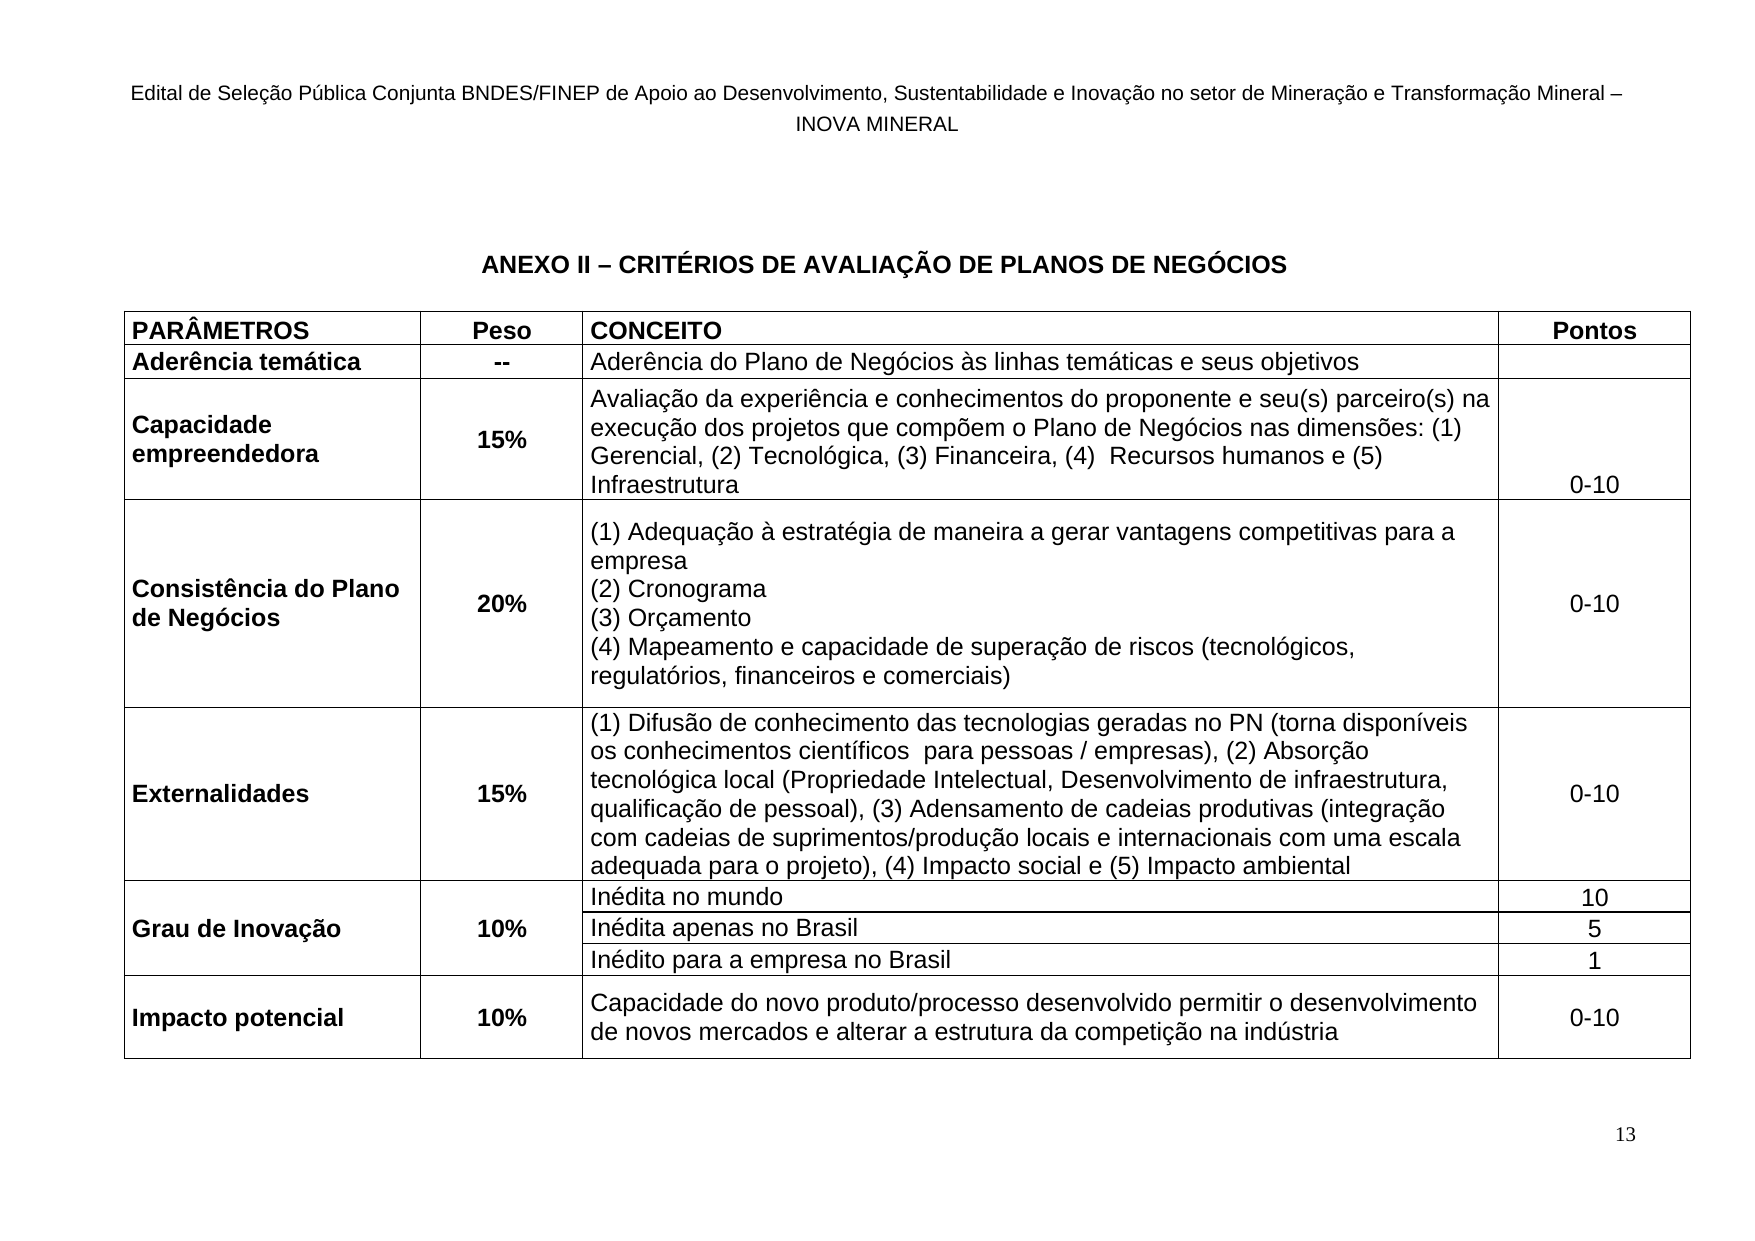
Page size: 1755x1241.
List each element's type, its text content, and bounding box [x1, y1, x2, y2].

table_cell -- [421, 345, 582, 378]
table_cell Impacto potencial [125, 976, 420, 1058]
table_cell (1) Adequação à estratégia de maneira a gerar vantagens competitivas para a empresa (2) Cronograma (3) Orçamento (4) Mapeamento e capacidade de superação de riscos (tecnológicos, regulatórios, financeiros e comerciais) [583, 500, 1498, 707]
table_cell Inédito para a empresa no Brasil [583, 944, 1498, 975]
table_cell 0-10 [1499, 379, 1690, 499]
table_cell 15% [421, 708, 582, 880]
table_cell [1499, 345, 1690, 378]
table_cell 0-10 [1499, 500, 1690, 707]
table_header Peso [421, 312, 582, 344]
table_cell 0-10 [1499, 976, 1690, 1058]
table_cell 1 [1499, 944, 1690, 975]
table_cell 10% [421, 881, 582, 975]
table_cell 20% [421, 500, 582, 707]
table_cell Capacidade do novo produto/processo desenvolvido permitir o desenvolvimento de novos mercados e alterar a estrutura da competição na indústria [583, 976, 1498, 1058]
table_cell Consistência do Plano de Negócios [125, 500, 420, 707]
table_cell 5 [1499, 913, 1690, 943]
table_cell Capacidade empreendedora [125, 379, 420, 499]
table_cell Grau de Inovação [125, 881, 420, 975]
table_cell 10 [1499, 881, 1690, 911]
table_cell 10% [421, 976, 582, 1058]
table_cell 0-10 [1499, 708, 1690, 880]
table_cell Externalidades [125, 708, 420, 880]
table_cell Inédita apenas no Brasil [583, 913, 1498, 943]
table_header CONCEITO [583, 312, 1498, 344]
table_header PARÂMETROS [125, 312, 420, 344]
table_cell 15% [421, 379, 582, 499]
table_cell Aderência temática [125, 345, 420, 378]
table_cell Avaliação da experiência e conhecimentos do proponente e seu(s) parceiro(s) na execução dos projetos que compõem o Plano de Negócios nas dimensões: (1) Gerencial, (2) Tecnológica, (3) Financeira, (4) Recursos humanos e (5) Infraestrutura [583, 379, 1498, 499]
table_cell (1) Difusão de conhecimento das tecnologias geradas no PN (torna disponíveis os conhecimentos científicos para pessoas / empresas), (2) Absorção tecnológica local (Propriedade Intelectual, Desenvolvimento de infraestrutura, qualificação de pessoal), (3) Adensamento de cadeias produtivas (integração com cadeias de suprimentos/produção locais e internacionais com uma escala adequada para o projeto), (4) Impacto social e (5) Impacto ambiental [583, 708, 1498, 880]
text ANEXO II – CRITÉRIOS DE AVALIAÇÃO DE PLANOS DE NEGÓCIOS [133, 248, 1636, 279]
table_cell Inédita no mundo [583, 881, 1498, 911]
table_header Pontos [1499, 312, 1690, 344]
table_cell Aderência do Plano de Negócios às linhas temáticas e seus objetivos [583, 345, 1498, 378]
